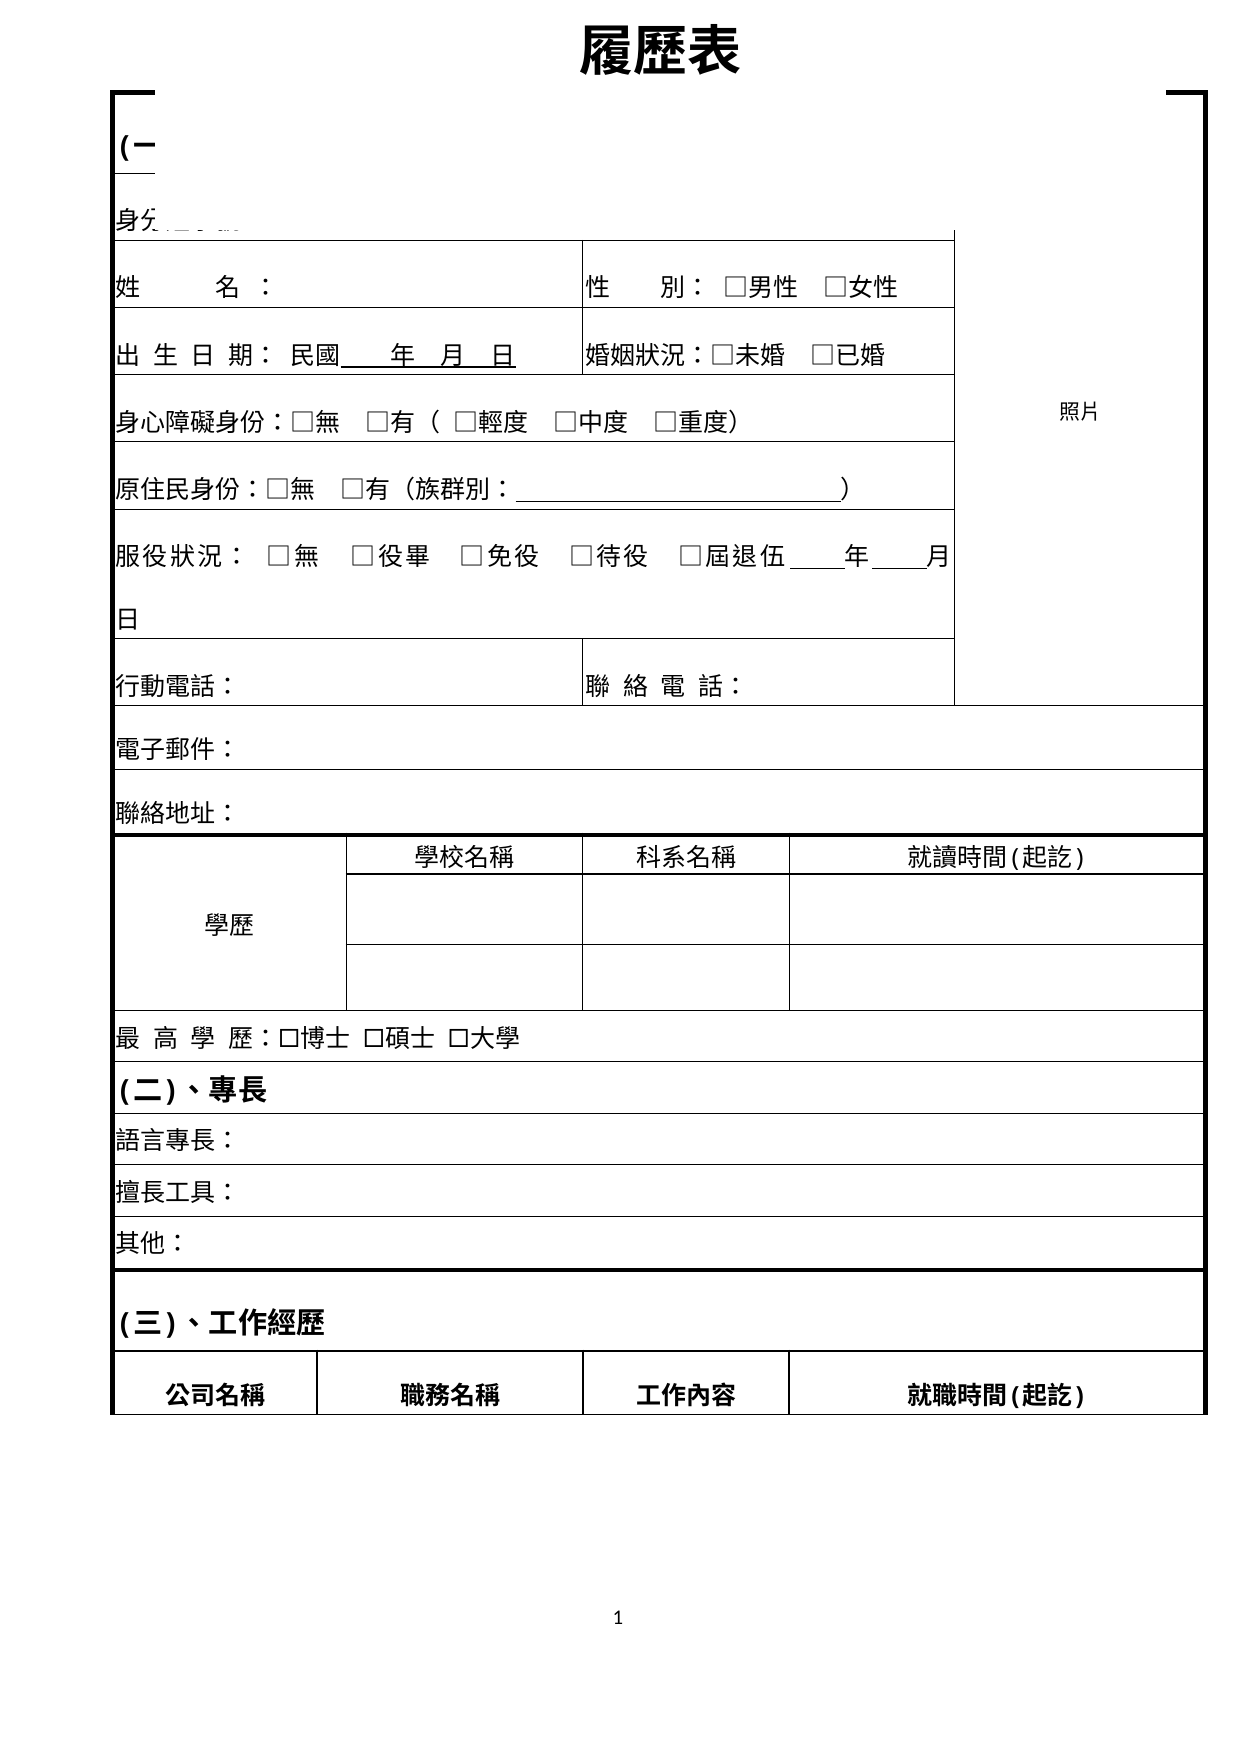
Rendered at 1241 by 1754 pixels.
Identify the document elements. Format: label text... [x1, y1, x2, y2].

table_cell [583, 875, 789, 944]
table_cell 科系名稱 [583, 837, 789, 873]
table_cell 學歷 [115, 837, 346, 1009]
table_cell [347, 875, 582, 944]
table_cell 服役狀況： □無 □役畢 □免役 □待役 □屆退伍 年 月 日 [115, 510, 954, 638]
table_cell [583, 945, 789, 1009]
table_cell 最 高 學 歷：博士 碩士 大學 [115, 1011, 1203, 1061]
table_cell (二)、專長 [115, 1062, 1203, 1113]
table_cell 公司名稱 [115, 1352, 316, 1414]
table_cell 語言專長： [115, 1114, 1203, 1164]
table_cell [347, 945, 582, 1009]
table_cell 出 生 日 期： 民國 年 月 日 [115, 308, 582, 374]
table_cell 擅長工具： [115, 1165, 1203, 1216]
table_cell 其他： [115, 1217, 1203, 1267]
table_cell 身分證字號 ： [115, 174, 954, 240]
table_cell 姓 名 ： [115, 241, 582, 307]
table_cell 性 別： □男性 □女性 [583, 241, 954, 307]
table_cell 聯 絡 電 話： [583, 639, 954, 705]
table_header 照片 [955, 95, 1203, 705]
table_cell 工作內容 [584, 1352, 788, 1414]
table_cell 電子郵件： [115, 706, 1203, 769]
table_cell (三)、工作經歷 [115, 1272, 1203, 1349]
table_cell [790, 875, 1203, 944]
table_cell 就職時間(起訖) [790, 1352, 1203, 1414]
table_cell 原住民身份：□無 □有（族群別： ） [115, 442, 954, 508]
table_cell 聯絡地址： [115, 770, 1203, 832]
table_cell 職務名稱 [318, 1352, 582, 1414]
table_cell 就讀時間(起訖) [790, 837, 1203, 873]
table_cell [790, 945, 1203, 1009]
table_cell 行動電話： [115, 639, 582, 705]
table_header (一)、個人基本資料 [115, 0, 1166, 230]
table_cell 學校名稱 [347, 837, 582, 873]
table_cell 婚姻狀況：□未婚 □已婚 [583, 308, 954, 374]
table_cell 身心障礙身份：□無 □有（ □輕度 □中度 □重度） [115, 375, 954, 441]
